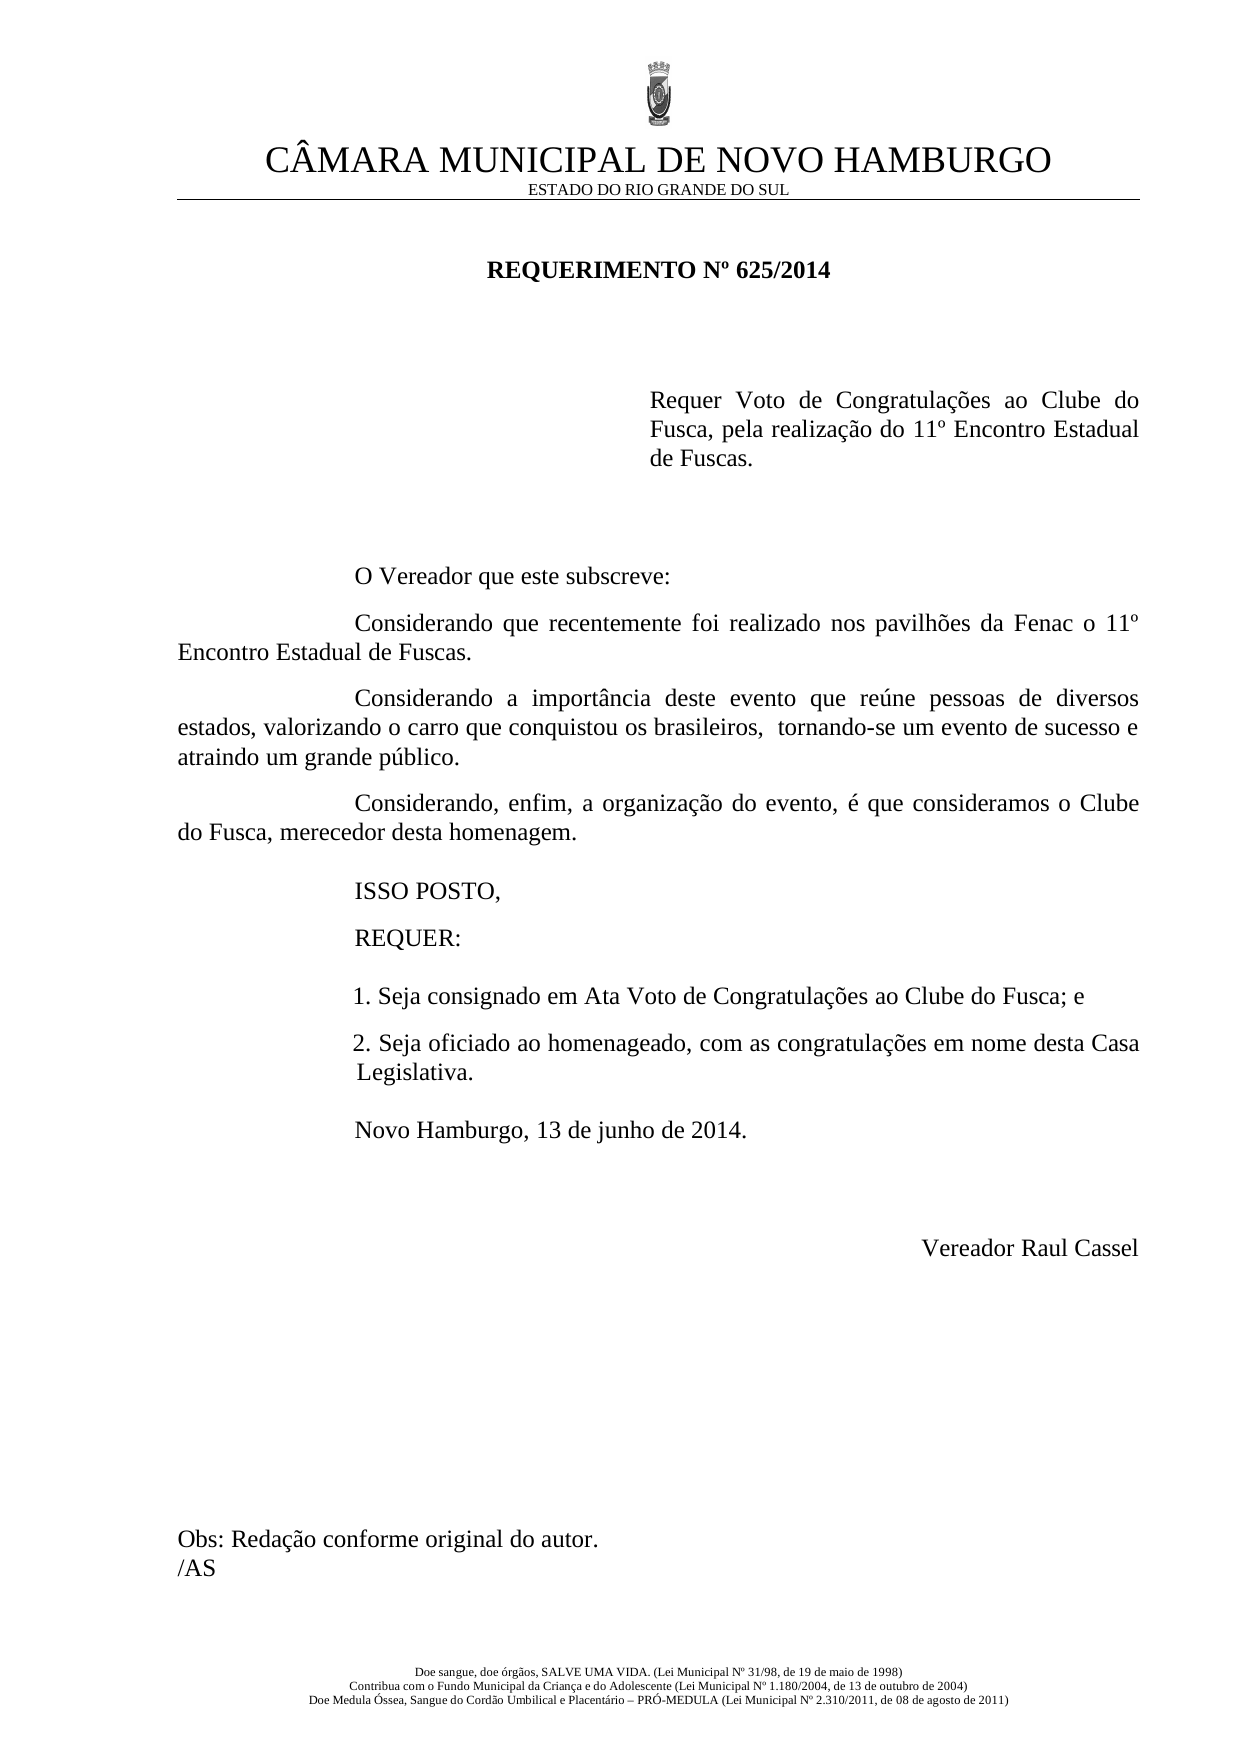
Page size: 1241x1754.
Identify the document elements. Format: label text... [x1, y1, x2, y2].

text Requer Voto de Congratulações ao Clube do Fusca, pela realização do 11º Encontro Estadual de Fuscas. [649, 385, 1140, 472]
text Considerando a importância deste evento que reúne pessoas de diversos estados, valorizando o carro que conquistou os brasileiros, tornando-se um evento de sucesso e atraindo um grande público. [177, 683, 1140, 770]
text Considerando, enfim, a organização do evento, é que consideramos o Clube do Fusca, merecedor desta homenagem. [177, 788, 1140, 846]
text REQUER: [177, 922, 1140, 952]
text Novo Hamburgo, 13 de junho de 2014. [177, 1115, 1140, 1144]
text 2. Seja oficiado ao homenageado, com as congratulações em nome desta Casa Legislativa. [352, 1028, 1140, 1086]
text Considerando que recentemente foi realizado nos pavilhões da Fenac o 11º Encontro Estadual de Fuscas. [177, 607, 1140, 666]
text Vereador Raul Cassel [177, 1233, 1140, 1262]
text O Vereador que este subscreve: [177, 561, 1140, 590]
title REQUERIMENTO Nº 625/2014 [177, 255, 1140, 284]
text ISSO POSTO, [177, 876, 1140, 905]
text 1. Seja consignado em Ata Voto de Congratulações ao Clube do Fusca; e [352, 981, 1140, 1010]
text /AS [177, 1553, 1140, 1582]
text Obs: Redação conforme original do autor. [177, 1524, 1140, 1553]
